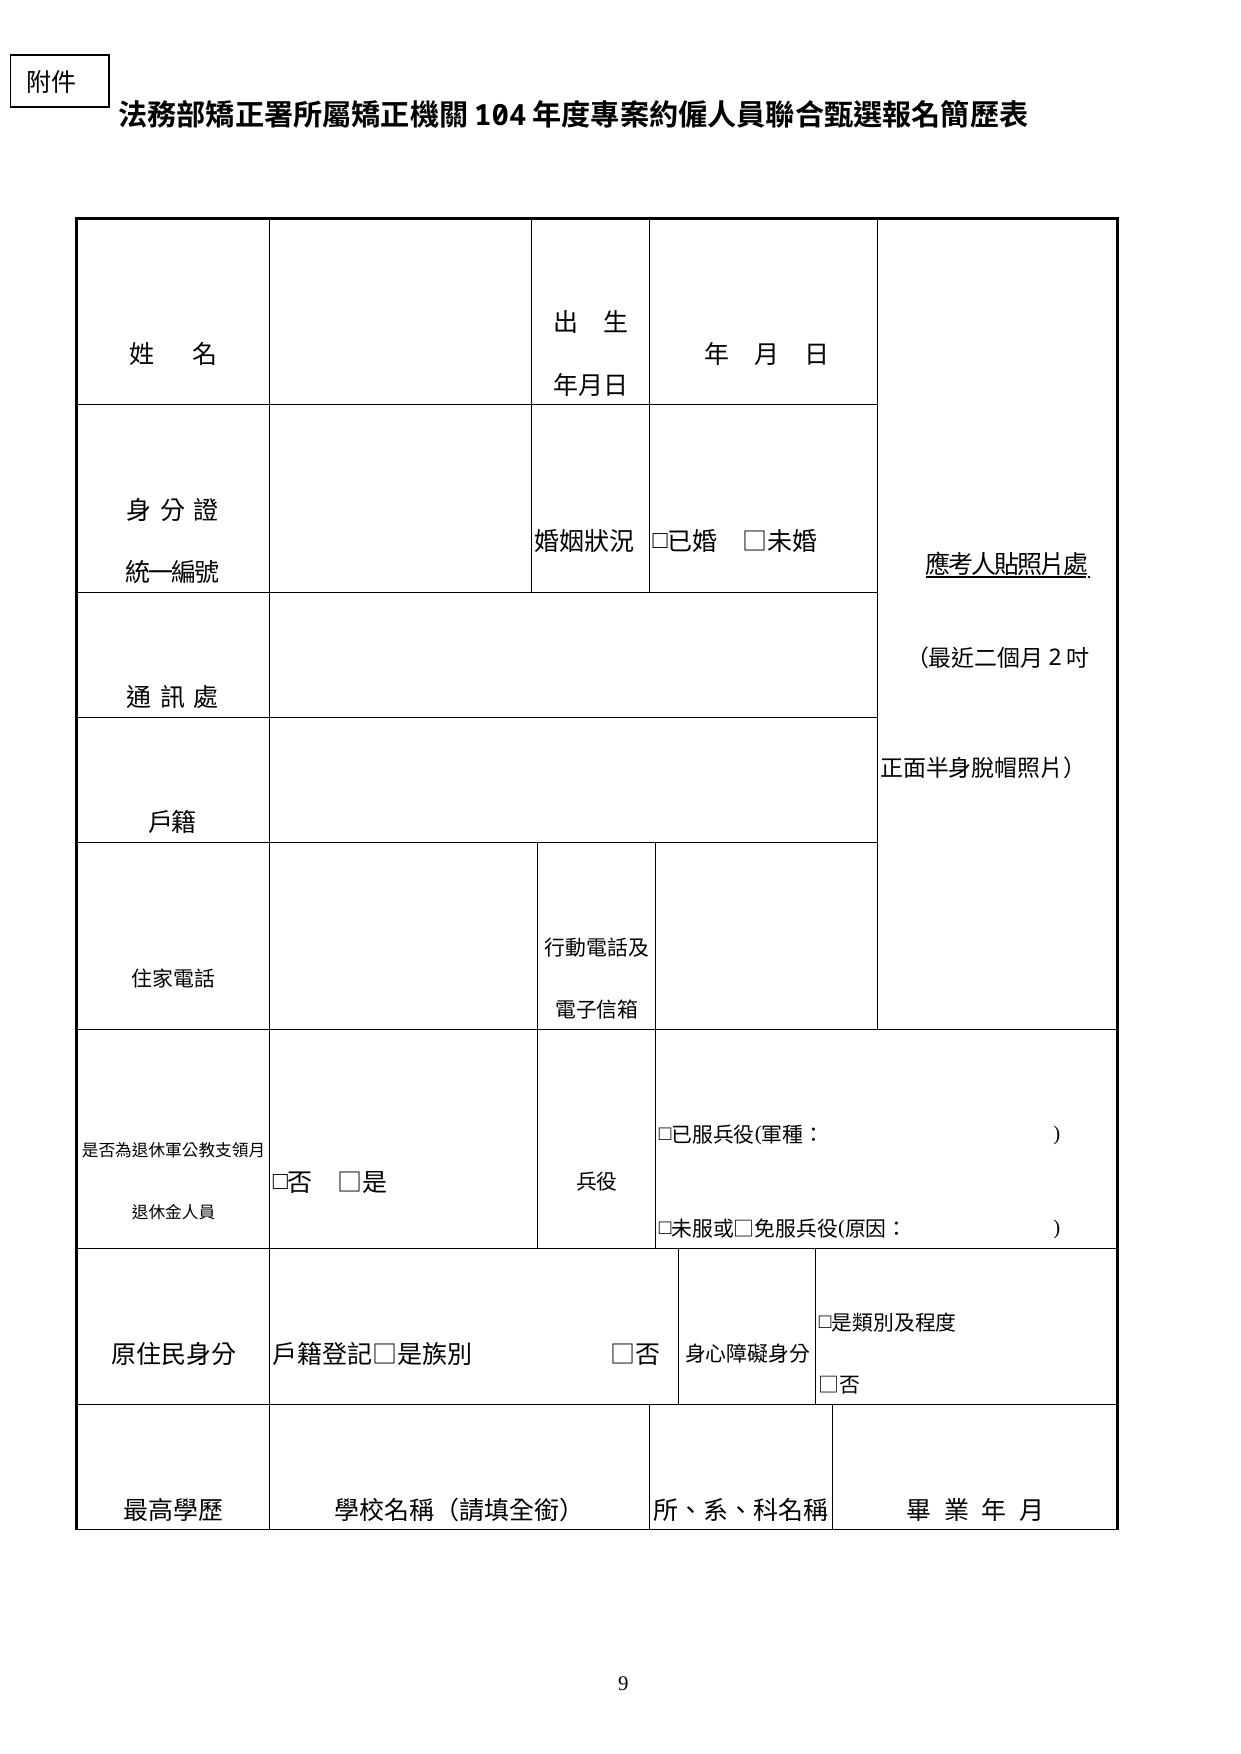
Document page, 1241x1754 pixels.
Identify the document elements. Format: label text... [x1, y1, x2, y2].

table_cell 學校名稱（請填全銜） [270, 1405, 649, 1529]
table_header 年 月 日 [650, 220, 877, 404]
table_cell 最高學歷 [78, 1405, 269, 1529]
table_cell 戶籍登記□是族別 □否 [270, 1249, 678, 1404]
table_cell 通 訊 處 [78, 593, 269, 717]
table_cell 兵役 [538, 1030, 655, 1248]
table_cell 是否為退休軍公教支領月退休金人員 [78, 1030, 269, 1248]
table_cell 婚姻狀況 [532, 405, 649, 592]
table_header 應考人貼照片處 （最近二個月2吋 正面半身脫帽照片） [878, 220, 1116, 1029]
table_header 姓 名 [78, 220, 269, 404]
table_cell □否 □是 [270, 1030, 537, 1248]
table_cell 原住民身分 [78, 1249, 269, 1404]
text 法務部矯正署所屬矯正機關104年度專案約僱人員聯合甄選報名簡歷表 [118, 92, 1169, 134]
table_cell [270, 593, 877, 717]
table_cell [270, 405, 531, 592]
table_cell [656, 843, 877, 1029]
text 附件2 [26, 63, 93, 99]
table_cell 所、系、科名稱 [650, 1405, 832, 1529]
table_header [270, 220, 531, 404]
table_cell 戶籍 [78, 718, 269, 842]
table_cell 行動電話及電子信箱 [538, 843, 655, 1029]
table_cell □是類別及程度 □否 [816, 1249, 1116, 1404]
table_cell 身 分 證 統一編號 [78, 405, 269, 592]
text [11, 56, 108, 106]
table_header 出 生 年月日 [532, 220, 649, 404]
table_cell □已服兵役(軍種： ) □未服或□免服兵役(原因： ) [656, 1030, 1116, 1248]
table_cell 住家電話 [78, 843, 269, 1029]
table_cell 畢 業 年 月 [833, 1405, 1116, 1529]
table_cell [270, 843, 537, 1029]
table_cell [270, 718, 877, 842]
table_cell □已婚 □未婚 [650, 405, 877, 592]
table_cell 身心障礙身分 [679, 1249, 815, 1404]
